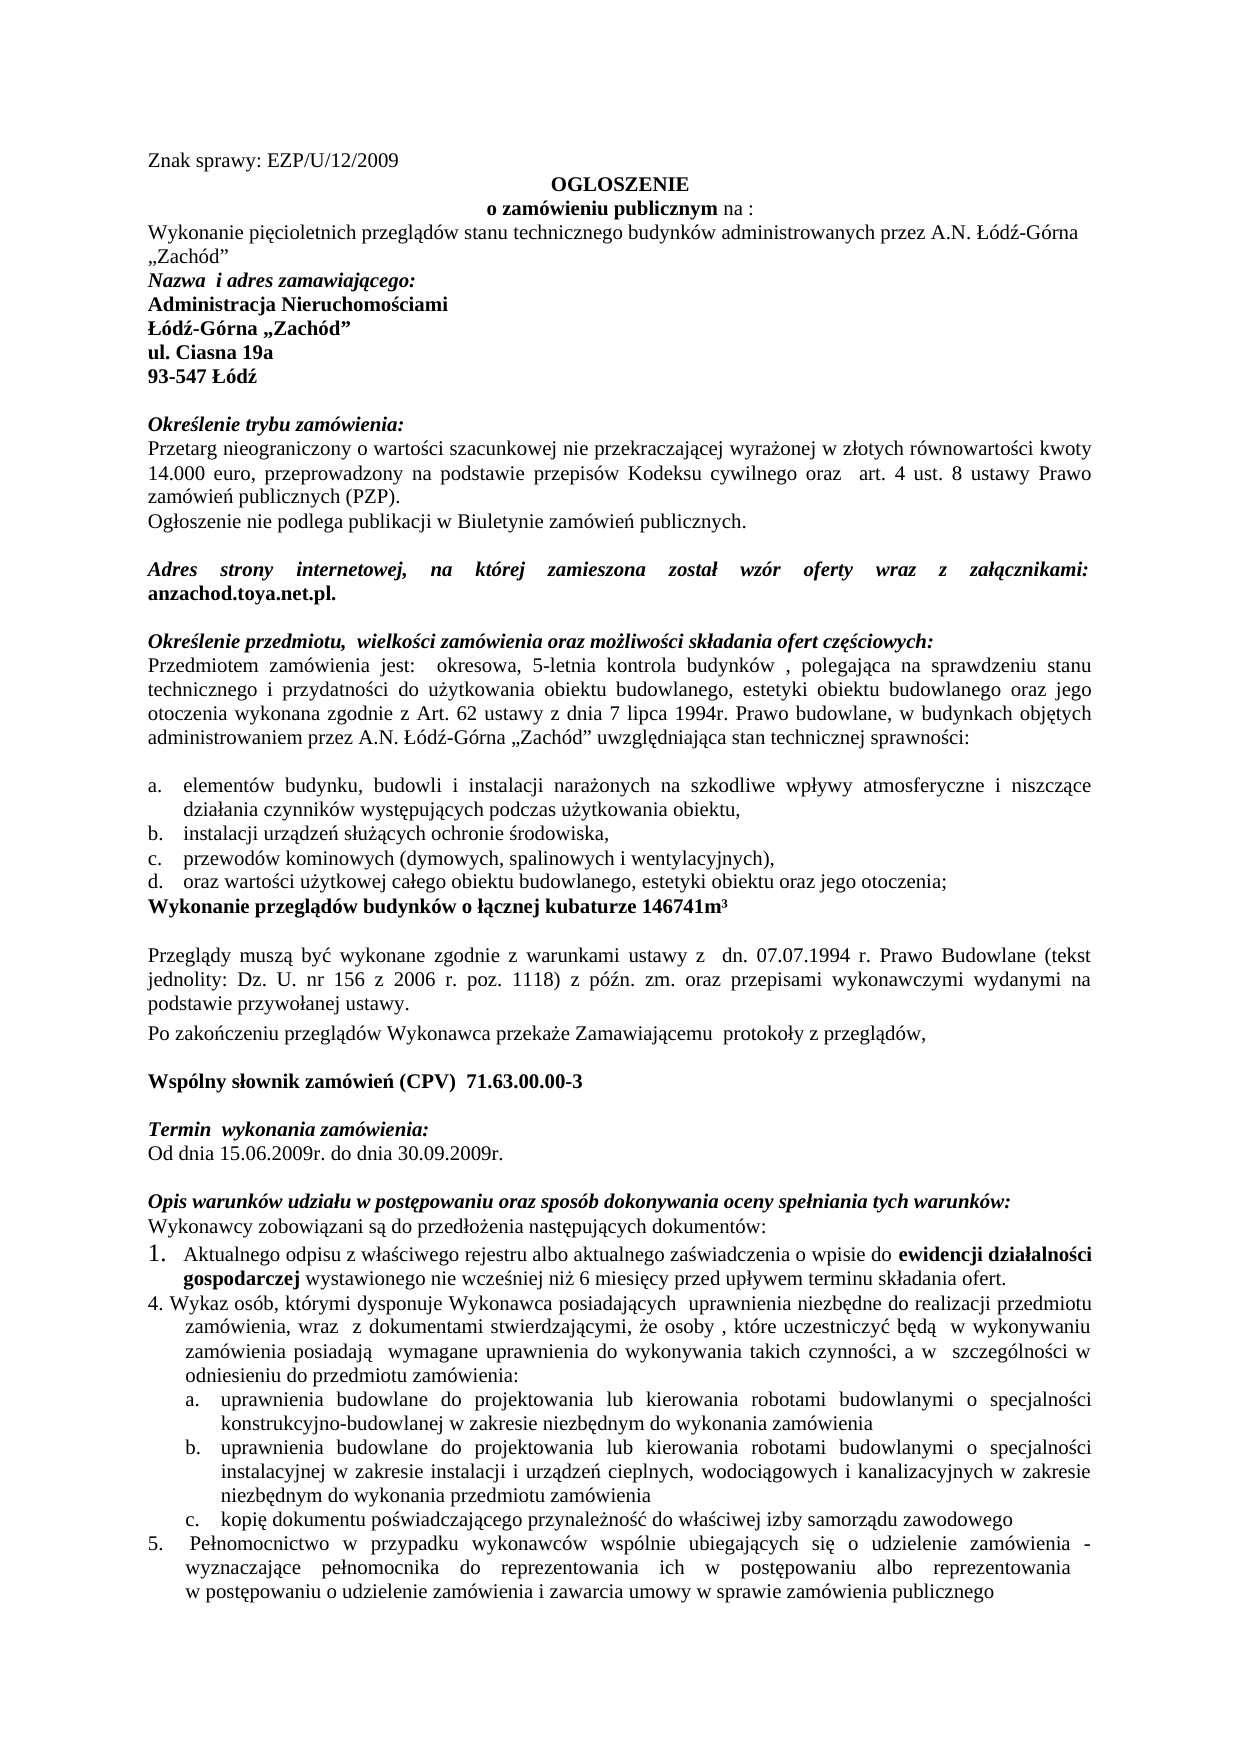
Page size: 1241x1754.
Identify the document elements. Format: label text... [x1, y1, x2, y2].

text o zamówieniu publicznym na : [148, 196, 1092, 220]
text OGLOSZENIE [148, 172, 1092, 196]
subtitle Przeglądy muszą być wykonane zgodnie z warunkami ustawy z dn. 07.07.1994 r. Prawo Budowlane (tekst jednolity: Dz. U. nr 156 z 2006 r. poz. 1118) z późn. zm. oraz przepisami wykonawczymi wydanymi na podstawie przywołanej ustawy. [148, 943, 1092, 1015]
list elementów budynku, budowli i instalacji narażonych na szkodliwe wpływy atmosferyczne i niszczące działania czynników występujących podczas użytkowania obiektu, [148, 773, 1092, 821]
text Termin wykonania zamówienia: [148, 1117, 1092, 1141]
text Łódź-Górna „Zachód” [148, 316, 1092, 340]
text Wykonawcy zobowiązani są do przedłożenia następujących dokumentów: [148, 1213, 1092, 1238]
text ul. Ciasna 19a [148, 340, 1092, 364]
text Od dnia 15.06.2009r. do dnia 30.09.2009r. [148, 1141, 1092, 1165]
text Przetarg nieograniczony o wartości szacunkowej nie przekraczającej wyrażonej w złotych równowartości kwoty 14.000 euro, przeprowadzony na podstawie przepisów Kodeksu cywilnego oraz art. 4 ust. 8 ustawy Prawo zamówień publicznych (PZP). [148, 436, 1092, 508]
text Administracja Nieruchomościami [148, 292, 1092, 316]
list Aktualnego odpisu z właściwego rejestru albo aktualnego zaświadczenia o wpisie do ewidencji działalności gospodarczej wystawionego nie wcześniej niż 6 miesięcy przed upływem terminu składania ofert. [148, 1238, 1092, 1290]
text Określenie przedmiotu, wielkości zamówienia oraz możliwości składania ofert częściowych: [148, 629, 1092, 653]
text Opis warunków udziału w postępowaniu oraz sposób dokonywania oceny spełniania tych warunków: [148, 1189, 1092, 1213]
text Po zakończeniu przeglądów Wykonawca przekaże Zamawiającemu protokoły z przeglądów, [148, 1021, 1092, 1045]
text Określenie trybu zamówienia: [148, 412, 1092, 436]
list instalacji urządzeń służących ochronie środowiska, [148, 821, 1092, 845]
text Znak sprawy: EZP/U/12/2009 [148, 148, 1092, 172]
list kopię dokumentu poświadczającego przynależność do właściwej izby samorządu zawodowego [185, 1507, 1092, 1531]
list uprawnienia budowlane do projektowania lub kierowania robotami budowlanymi o specjalności konstrukcyjno-budowlanej w zakresie niezbędnym do wykonania zamówienia [185, 1387, 1092, 1435]
text Ogłoszenie nie podlega publikacji w Biuletynie zamówień publicznych. [148, 508, 1092, 533]
text 4. Wykaz osób, którymi dysponuje Wykonawca posiadających uprawnienia niezbędne do realizacji przedmiotu zamówienia, wraz z dokumentami stwierdzającymi, że osoby , które uczestniczyć będą w wykonywaniu zamówienia posiadają wymagane uprawnienia do wykonywania takich czynności, a w szczególności w odniesieniu do przedmiotu zamówienia: [148, 1290, 1092, 1387]
text Wspólny słownik zamówień (CPV) 71.63.00.00-3 [148, 1069, 1092, 1093]
list przewodów kominowych (dymowych, spalinowych i wentylacyjnych), [148, 845, 1092, 869]
list uprawnienia budowlane do projektowania lub kierowania robotami budowlanymi o specjalności instalacyjnej w zakresie instalacji i urządzeń cieplnych, wodociągowych i kanalizacyjnych w zakresie niezbędnym do wykonania przedmiotu zamówienia [185, 1435, 1092, 1507]
subtitle Wykonanie przeglądów budynków o łącznej kubaturze 146741m³ [148, 893, 1092, 918]
text 93-547 Łódź [148, 364, 1092, 388]
list oraz wartości użytkowej całego obiektu budowlanego, estetyki obiektu oraz jego otoczenia; [148, 869, 1092, 893]
text 5. Pełnomocnictwo w przypadku wykonawców wspólnie ubiegających się o udzielenie zamówienia - wyznaczające pełnomocnika do reprezentowania ich w postępowaniu albo reprezentowania w postępowaniu o udzielenie zamówienia i zawarcia umowy w sprawie zamówienia publicznego [148, 1531, 1092, 1603]
text Nazwa i adres zamawiającego: [148, 268, 1092, 292]
text Przedmiotem zamówienia jest: okresowa, 5-letnia kontrola budynków , polegająca na sprawdzeniu stanu technicznego i przydatności do użytkowania obiektu budowlanego, estetyki obiektu budowlanego oraz jego otoczenia wykonana zgodnie z Art. 62 ustawy z dnia 7 lipca 1994r. Prawo budowlane, w budynkach objętych administrowaniem przez A.N. Łódź-Górna „Zachód” uwzględniająca stan technicznej sprawności: [148, 653, 1092, 749]
text Wykonanie pięcioletnich przeglądów stanu technicznego budynków administrowanych przez A.N. Łódź-Górna „Zachód” [148, 220, 1092, 268]
text Adres strony internetowej, na której zamieszona został wzór oferty wraz z załącznikami: anzachod.toya.net.pl. [148, 557, 1092, 605]
